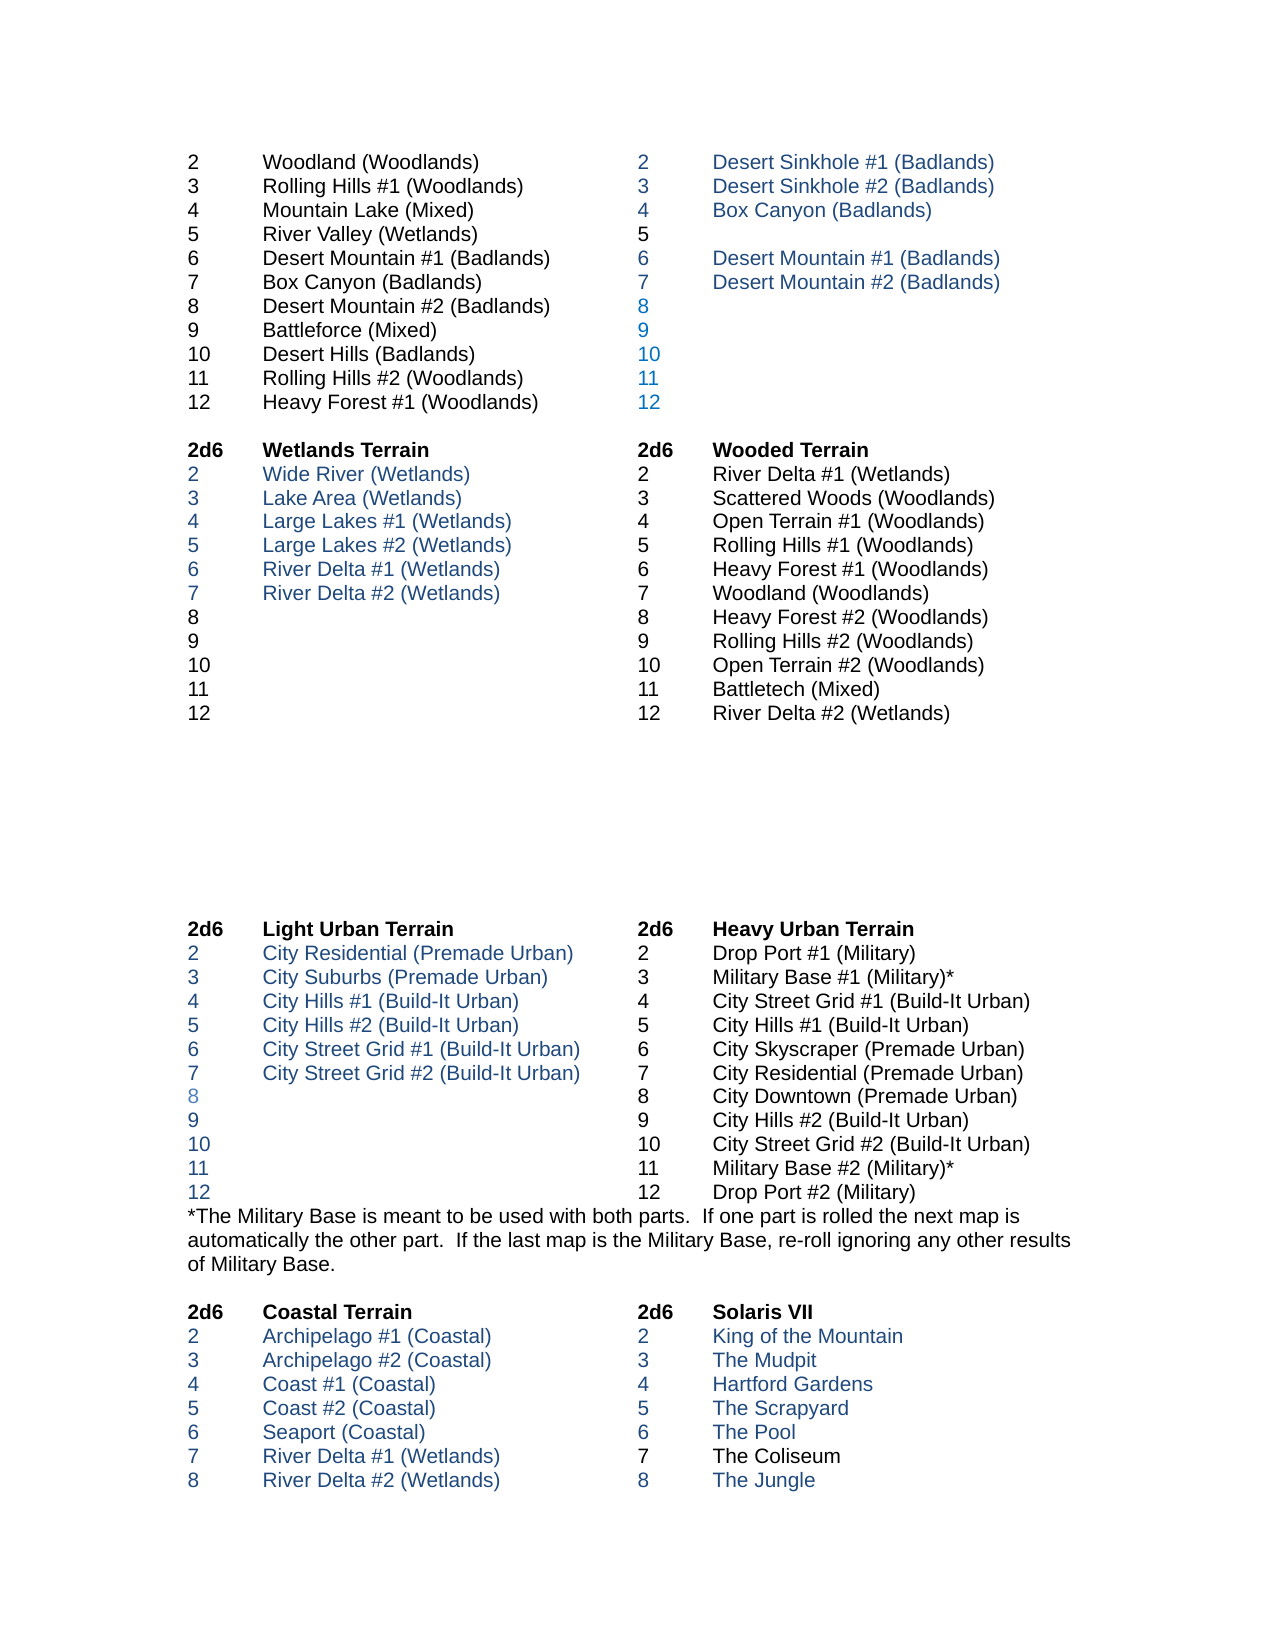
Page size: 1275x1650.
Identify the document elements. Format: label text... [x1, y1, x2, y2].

text 8 8 City Downtown (Premade Urban) [187, 1084, 1087, 1108]
text 2d6 Coastal Terrain 2d6 Solaris VII [187, 1300, 1087, 1324]
text 5 City Hills #2 (Build-It Urban) 5 City Hills #1 (Build-It Urban) [187, 1012, 1087, 1036]
text 12 Heavy Forest #1 (Woodlands) 12 [187, 389, 1087, 413]
text 9 9 Rolling Hills #2 (Woodlands) [187, 629, 1087, 653]
text 6 Desert Mountain #1 (Badlands) 6 Desert Mountain #1 (Badlands) [187, 246, 1087, 270]
text *The Military Base is meant to be used with both parts. If one part is rolled the next map is automatically the other part. If the last map is the Military Base, re-roll ignoring any other results of Military Base. [187, 1204, 1087, 1276]
text 12 12 River Delta #2 (Wetlands) [187, 701, 1087, 725]
text 11 11 Military Base #2 (Military)* [187, 1156, 1087, 1180]
text 9 Battleforce (Mixed) 9 [187, 318, 1087, 342]
text 4 Coast #1 (Coastal) 4 Hartford Gardens [187, 1372, 1087, 1396]
text 3 Lake Area (Wetlands) 3 Scattered Woods (Woodlands) [187, 485, 1087, 509]
text 6 Seaport (Coastal) 6 The Pool [187, 1420, 1087, 1444]
text 11 11 Battletech (Mixed) [187, 677, 1087, 701]
text 3 Archipelago #2 (Coastal) 3 The Mudpit [187, 1348, 1087, 1372]
text 3 City Suburbs (Premade Urban) 3 Military Base #1 (Military)* [187, 964, 1087, 988]
text 12 12 Drop Port #2 (Military) [187, 1180, 1087, 1204]
text 11 Rolling Hills #2 (Woodlands) 11 [187, 366, 1087, 389]
text 10 10 Open Terrain #2 (Woodlands) [187, 653, 1087, 677]
text 2d6 Light Urban Terrain 2d6 Heavy Urban Terrain [187, 917, 1087, 941]
text 2 Archipelago #1 (Coastal) 2 King of the Mountain [187, 1324, 1087, 1348]
text 7 City Street Grid #2 (Build-It Urban) 7 City Residential (Premade Urban) [187, 1060, 1087, 1084]
text 2 Wide River (Wetlands) 2 River Delta #1 (Wetlands) [187, 461, 1087, 485]
text 8 8 Heavy Forest #2 (Woodlands) [187, 605, 1087, 629]
text 5 Large Lakes #2 (Wetlands) 5 Rolling Hills #1 (Woodlands) [187, 533, 1087, 557]
text 7 Box Canyon (Badlands) 7 Desert Mountain #2 (Badlands) [187, 270, 1087, 294]
text 3 Rolling Hills #1 (Woodlands) 3 Desert Sinkhole #2 (Badlands) [187, 174, 1087, 198]
text 9 9 City Hills #2 (Build-It Urban) [187, 1108, 1087, 1132]
text 4 City Hills #1 (Build-It Urban) 4 City Street Grid #1 (Build-It Urban) [187, 988, 1087, 1012]
text 6 City Street Grid #1 (Build-It Urban) 6 City Skyscraper (Premade Urban) [187, 1036, 1087, 1060]
text 2 Woodland (Woodlands) 2 Desert Sinkhole #1 (Badlands) [187, 150, 1087, 174]
text 8 Desert Mountain #2 (Badlands) 8 [187, 294, 1087, 318]
text 8 River Delta #2 (Wetlands) 8 The Jungle [187, 1468, 1087, 1492]
text 6 River Delta #1 (Wetlands) 6 Heavy Forest #1 (Woodlands) [187, 557, 1087, 581]
text 4 Large Lakes #1 (Wetlands) 4 Open Terrain #1 (Woodlands) [187, 509, 1087, 533]
text 2d6 Wetlands Terrain 2d6 Wooded Terrain [187, 437, 1087, 461]
text 5 River Valley (Wetlands) 5 [187, 222, 1087, 246]
text 10 10 City Street Grid #2 (Build-It Urban) [187, 1132, 1087, 1156]
text 5 Coast #2 (Coastal) 5 The Scrapyard [187, 1396, 1087, 1420]
text 4 Mountain Lake (Mixed) 4 Box Canyon (Badlands) [187, 198, 1087, 222]
text 7 River Delta #1 (Wetlands) 7 The Coliseum [187, 1444, 1087, 1468]
text 2 City Residential (Premade Urban) 2 Drop Port #1 (Military) [187, 941, 1087, 964]
text 7 River Delta #2 (Wetlands) 7 Woodland (Woodlands) [187, 581, 1087, 605]
text 10 Desert Hills (Badlands) 10 [187, 342, 1087, 366]
